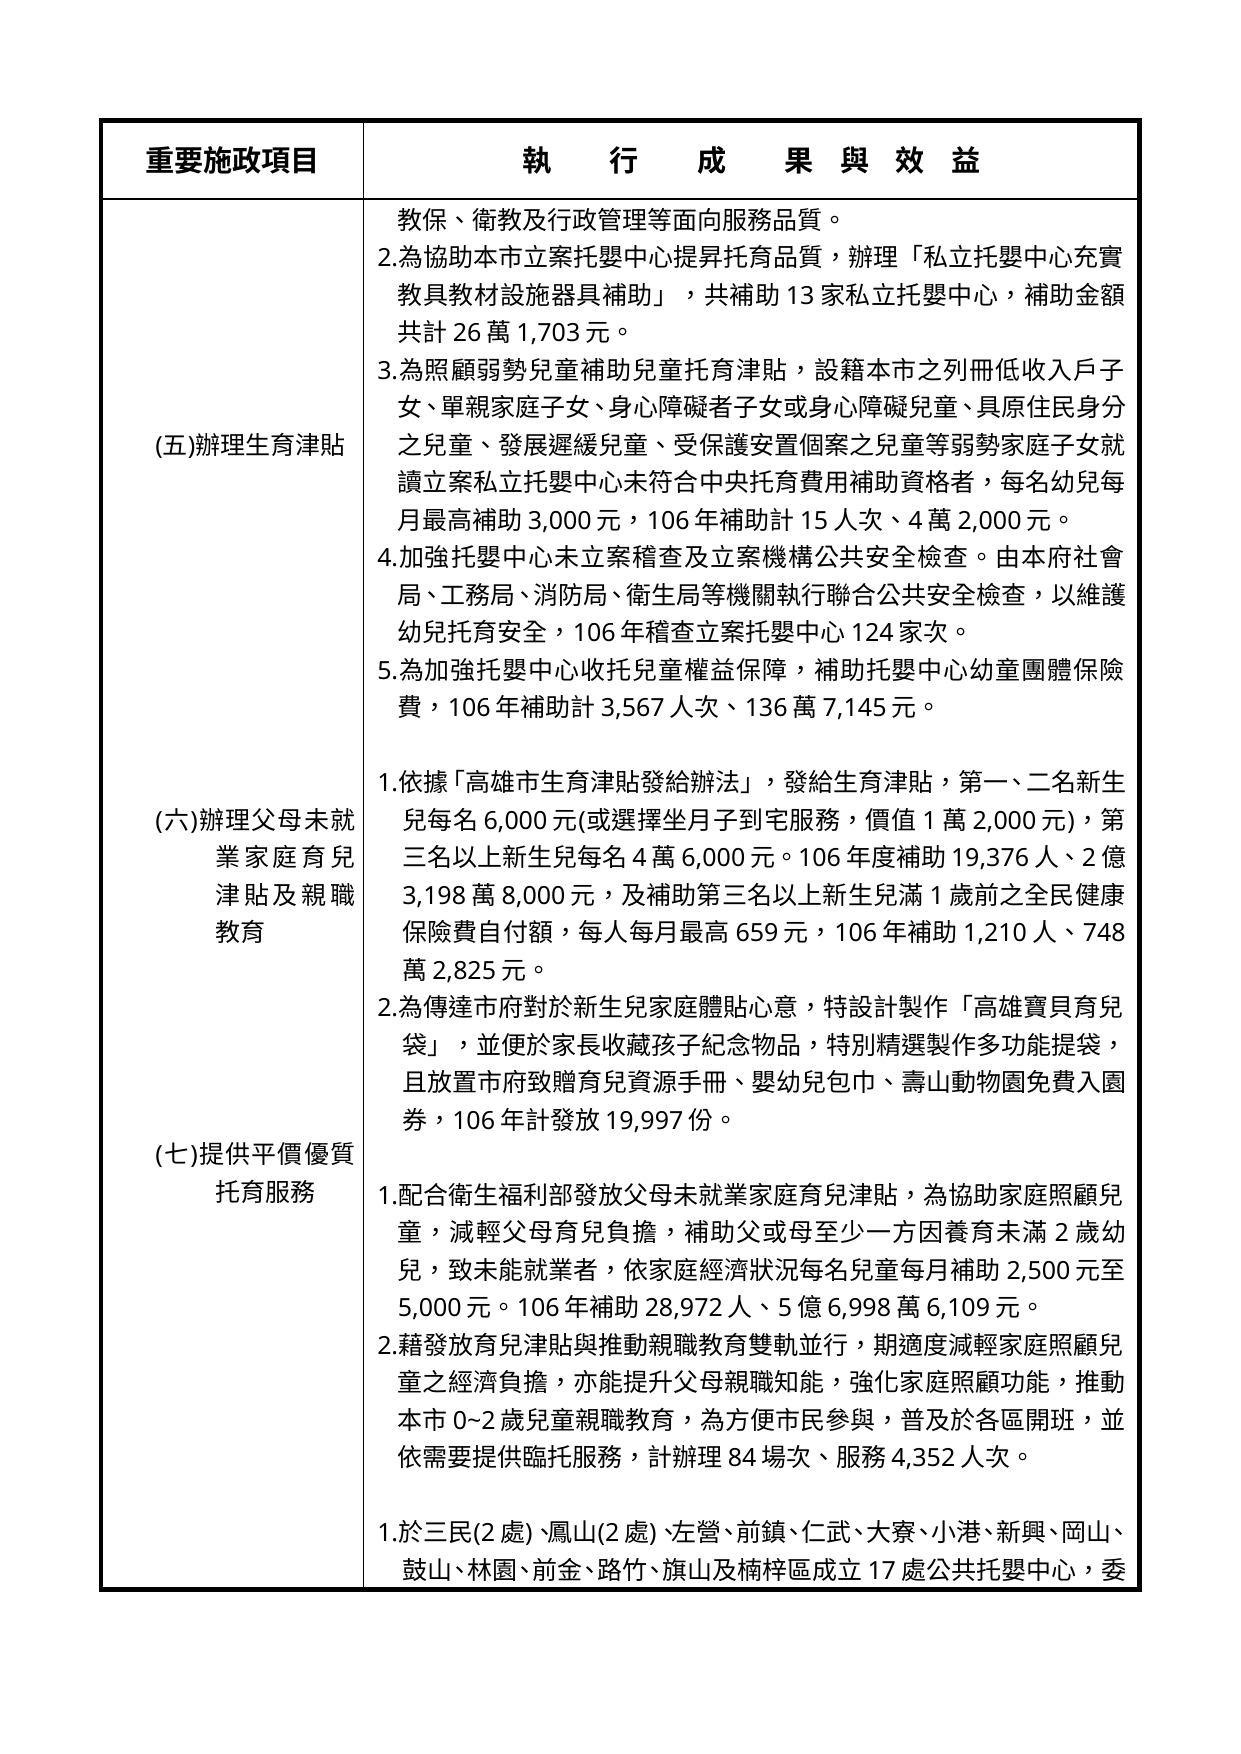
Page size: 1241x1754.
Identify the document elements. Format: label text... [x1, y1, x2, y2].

table_header 執 行 成 果 與 效 益 [364, 123, 1137, 198]
table_cell (五)辦理生育津貼 (六)辦理父母未就業家庭育兒津貼及親職教育 (七)提供平價優質托育服務 [103, 200, 363, 1587]
table_cell 教保、衛教及行政管理等面向服務品質。 2.為協助本市立案托嬰中心提昇托育品質，辦理「私立托嬰中心充實教具教材設施器具補助」，共補助13家私立托嬰中心，補助金額共計26萬1,703元。 3.為照顧弱勢兒童補助兒童托育津貼，設籍本市之列冊低收入戶子女、單親家庭子女、身心障礙者子女或身心障礙兒童、具原住民身分之兒童、發展遲緩兒童、受保護安置個案之兒童等弱勢家庭子女就讀立案私立托嬰中心未符合中央托育費用補助資格者，每名幼兒每月最高補助3,000元，106年補助計15人次、4萬2,000元。 4.加強托嬰中心未立案稽查及立案機構公共安全檢查。由本府社會局、工務局、消防局、衛生局等機關執行聯合公共安全檢查，以維護幼兒托育安全，106年稽查立案托嬰中心124家次。 5.為加強托嬰中心收托兒童權益保障，補助托嬰中心幼童團體保險費，106年補助計3,567人次、136萬7,145元。 1.依據「高雄市生育津貼發給辦法」，發給生育津貼，第一、二名新生兒每名6,000元(或選擇坐月子到宅服務，價值1萬2,000元)，第三名以上新生兒每名4萬6,000元。106年度補助19,376人、2億3,198萬8,000元，及補助第三名以上新生兒滿1歲前之全民健康保險費自付額，每人每月最高659元，106年補助1,210人、748萬2,825元。 2.為傳達市府對於新生兒家庭體貼心意，特設計製作「高雄寶貝育兒袋」，並便於家長收藏孩子紀念物品，特別精選製作多功能提袋，且放置市府致贈育兒資源手冊、嬰幼兒包巾、壽山動物園免費入園券，106年計發放19,997份。 1.配合衛生福利部發放父母未就業家庭育兒津貼，為協助家庭照顧兒童，減輕父母育兒負擔，補助父或母至少一方因養育未滿2歲幼兒，致未能就業者，依家庭經濟狀況每名兒童每月補助2,500元至5,000元。106年補助28,972人、5億6,998萬6,109元。 2.藉發放育兒津貼與推動親職教育雙軌並行，期適度減輕家庭照顧兒童之經濟負擔，亦能提升父母親職知能，強化家庭照顧功能，推動本市0~2歲兒童親職教育，為方便市民參與，普及於各區開班，並依需要提供臨托服務，計辦理84場次、服務4,352人次。 1.於三民(2處)、鳳山(2處)、左營、前鎮、仁武、大寮、小港、新興、岡山、鼓山、林園、前金、路竹、旗山及楠梓區成立17處公共托嬰中心，委 [364, 200, 1137, 1587]
table_header 重要施政項目 [103, 123, 363, 198]
